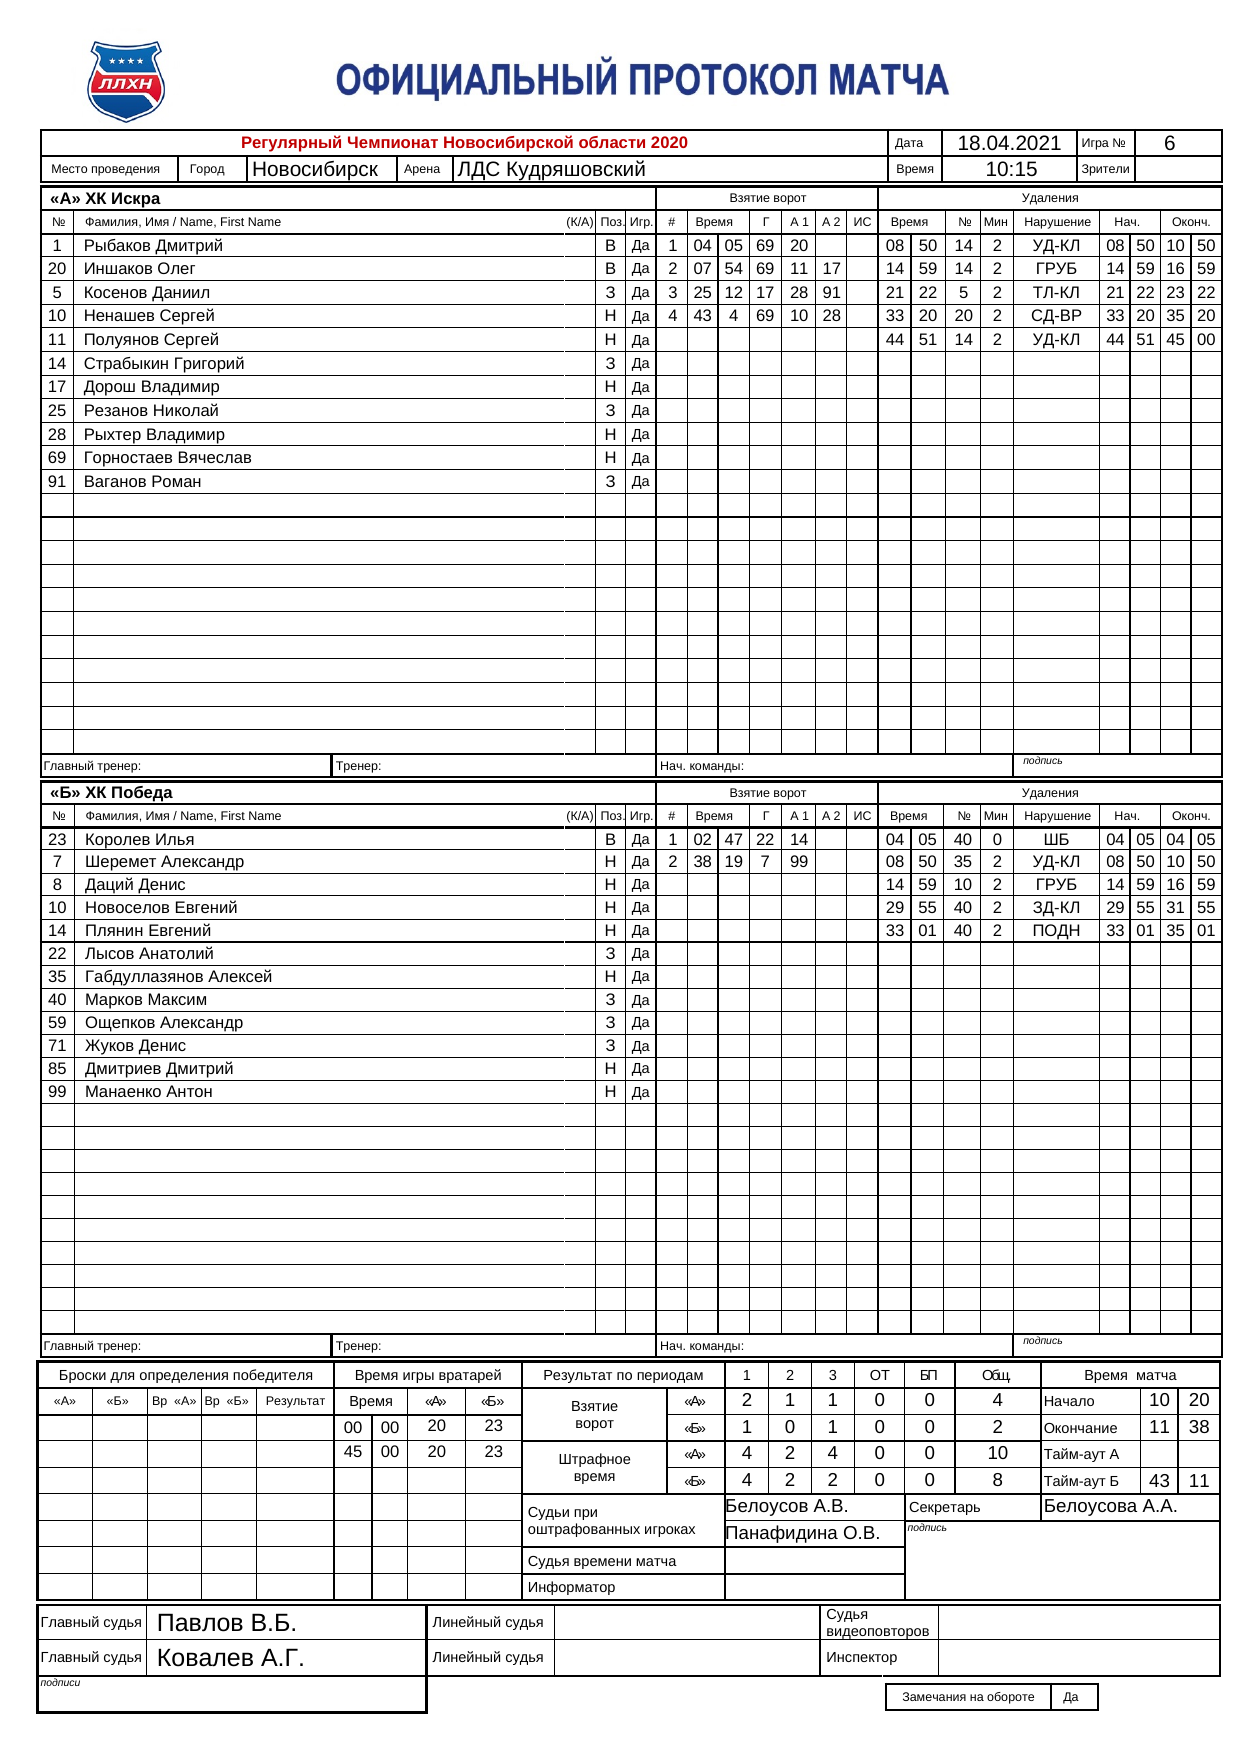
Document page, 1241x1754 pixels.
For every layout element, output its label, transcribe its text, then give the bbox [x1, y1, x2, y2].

table_cell [816, 1012, 846, 1033]
table_cell [816, 328, 846, 351]
table_cell Нач. команды: [657, 755, 1012, 776]
table_cell [719, 683, 749, 706]
table_cell 20 [1131, 305, 1160, 327]
table_cell Вр «Б» [202, 1389, 256, 1413]
table_cell [257, 1547, 333, 1573]
table_cell [688, 1288, 717, 1310]
table_cell Да [626, 966, 655, 987]
table_cell [1100, 352, 1129, 374]
table_cell [782, 612, 815, 634]
table_cell [1131, 1311, 1160, 1333]
table_cell ЛДС Кудряшовский [454, 157, 887, 181]
table_cell [816, 1081, 846, 1103]
table_cell [750, 920, 781, 941]
table_cell [944, 1173, 980, 1195]
table_cell [596, 659, 625, 682]
table_cell Марков Максим [75, 989, 564, 1011]
table_cell [981, 989, 1013, 1011]
table_cell [1131, 1058, 1160, 1079]
table_cell 35 [944, 850, 980, 872]
table_cell [981, 1035, 1013, 1057]
table_cell Фамилия, Имя / Name, First Name [75, 805, 565, 826]
table_cell [981, 1173, 1013, 1195]
table_cell 0 [905, 1415, 954, 1440]
table_cell [1100, 588, 1129, 611]
table_cell [847, 494, 877, 516]
table_cell [657, 446, 687, 469]
table_cell Главный тренер: [42, 1335, 330, 1356]
table_cell [626, 1288, 655, 1310]
table_cell «А» [408, 1389, 465, 1413]
table_cell ГРУБ [1014, 874, 1099, 895]
table_cell [626, 612, 655, 634]
table_cell [981, 446, 1013, 469]
table_cell [912, 636, 945, 658]
table_cell 08 [1100, 235, 1129, 256]
table_cell [1014, 943, 1099, 964]
table_cell 31 [1161, 896, 1190, 918]
table_cell [847, 896, 877, 918]
table_cell [74, 636, 564, 658]
table_cell [657, 1127, 687, 1149]
table_cell 2 [726, 1389, 768, 1413]
table_cell [944, 1058, 980, 1079]
table_cell 4 [726, 1442, 768, 1467]
table_cell [202, 1494, 256, 1520]
table_cell [657, 730, 687, 753]
table_cell [565, 446, 595, 469]
table_cell [1161, 1242, 1190, 1264]
table_cell [657, 1173, 687, 1195]
table_cell [750, 1012, 781, 1033]
table_cell 08 [879, 235, 910, 256]
table_cell [782, 659, 815, 682]
table_cell [257, 1494, 333, 1520]
table_cell [688, 1012, 717, 1033]
table_cell [148, 1441, 201, 1467]
table_cell [782, 1196, 815, 1218]
table_cell [335, 1468, 371, 1493]
table_cell [596, 1311, 625, 1333]
table_cell 4 [956, 1389, 1040, 1413]
table_cell [847, 1104, 877, 1126]
table_cell [981, 399, 1013, 422]
table_cell [719, 423, 749, 445]
table_cell [1192, 707, 1221, 729]
table_cell [719, 636, 749, 658]
table_cell [408, 1468, 465, 1493]
table_cell [981, 1081, 1013, 1103]
table_cell [879, 1173, 910, 1195]
table_cell [565, 612, 595, 634]
table_cell Н [596, 446, 625, 469]
table_cell [816, 829, 846, 849]
table_cell [879, 1219, 910, 1241]
table_cell Ненашев Сергей [74, 305, 564, 327]
table_cell 10 [782, 305, 815, 327]
table_cell 47 [719, 829, 749, 849]
table_cell 22 [1192, 281, 1221, 303]
table_cell Поз. [596, 211, 625, 233]
table_cell [981, 1265, 1013, 1287]
table_cell Да [626, 281, 655, 303]
table_cell 5 [42, 281, 73, 303]
table_cell [42, 541, 73, 564]
table_cell [1014, 730, 1099, 753]
table_cell 04 [1161, 829, 1190, 849]
table_cell ТЛ-КЛ [1014, 281, 1099, 303]
table_cell [1161, 989, 1190, 1011]
table_cell [148, 1574, 201, 1599]
table_cell [981, 943, 1013, 964]
table_cell 2 [981, 920, 1013, 941]
table_cell [944, 943, 980, 964]
table_cell № [42, 805, 74, 826]
table_cell [1131, 588, 1160, 611]
table_cell А 2 [816, 805, 846, 826]
table_cell [946, 707, 980, 729]
table_cell 25 [688, 281, 717, 303]
table_cell [565, 874, 595, 895]
table_cell [879, 1081, 910, 1103]
table_cell [1014, 683, 1099, 706]
table_cell [1131, 966, 1160, 987]
table_cell 01 [1131, 920, 1160, 941]
table_cell [42, 730, 73, 753]
table_cell Новосибирск [248, 157, 396, 181]
table_cell [1192, 588, 1221, 611]
table_cell [202, 1574, 256, 1599]
table_cell 59 [1131, 257, 1160, 280]
table_cell [816, 850, 846, 872]
table_cell 00 [1192, 328, 1221, 351]
table_cell [565, 565, 595, 587]
table_cell [626, 707, 655, 729]
table_cell [1192, 518, 1221, 540]
table_cell [719, 1035, 749, 1057]
table_cell [565, 518, 595, 540]
table_cell [981, 659, 1013, 682]
table_cell [1161, 1173, 1190, 1195]
table_cell 05 [1131, 829, 1160, 849]
table_cell Страбыкин Григорий [74, 352, 564, 374]
table_cell З [596, 399, 625, 422]
table_cell [750, 588, 781, 611]
table_cell [93, 1574, 147, 1599]
table_cell 44 [879, 328, 910, 351]
table_cell Нач. [1100, 805, 1160, 826]
table_cell [1161, 683, 1190, 706]
table_cell [1192, 636, 1221, 658]
table_cell [847, 850, 877, 872]
table_cell [816, 1311, 846, 1333]
table_cell 0 [769, 1415, 811, 1440]
table_cell В [596, 829, 625, 849]
table_cell [626, 659, 655, 682]
table_cell # [657, 211, 687, 233]
table_cell [1161, 494, 1190, 516]
table_cell [912, 352, 945, 374]
table_cell [1099, 1682, 1220, 1711]
table_cell [688, 966, 717, 987]
table_cell ИС [847, 211, 877, 233]
table_cell З [596, 1012, 625, 1033]
table_cell 2 [981, 874, 1013, 895]
table_cell [466, 1468, 521, 1493]
table_cell [657, 1219, 687, 1241]
table_cell [816, 235, 846, 256]
table_cell 04 [879, 829, 910, 849]
table_cell Н [596, 874, 625, 895]
table_cell [879, 446, 910, 469]
table_cell [782, 470, 815, 493]
table_cell [816, 1150, 846, 1172]
table_cell СД-ВР [1014, 305, 1099, 327]
table_cell [657, 328, 687, 351]
table_cell [719, 896, 749, 918]
table_cell 25 [42, 399, 73, 422]
table_cell [782, 328, 815, 351]
table_cell [74, 494, 564, 516]
table_cell [565, 235, 595, 256]
table_cell [1161, 1150, 1190, 1172]
table_cell [688, 730, 717, 753]
table_cell [1100, 943, 1129, 964]
table_cell [373, 1494, 407, 1520]
table_cell [816, 565, 846, 587]
table_cell 14 [42, 352, 73, 374]
table_cell Зрители [1078, 157, 1134, 181]
table_cell [782, 636, 815, 658]
table_cell [912, 1173, 943, 1195]
table_cell [847, 235, 877, 256]
table_cell [879, 541, 910, 564]
table_cell [1131, 636, 1160, 658]
table_cell [688, 423, 717, 445]
table_cell [944, 1150, 980, 1172]
table_cell [750, 423, 781, 445]
table_cell 20 [408, 1416, 465, 1440]
table_cell [1100, 1058, 1129, 1079]
table_cell [565, 494, 595, 516]
table_cell [1161, 1288, 1190, 1310]
table_cell [912, 659, 945, 682]
table_cell [626, 1104, 655, 1126]
table_cell 4 [719, 305, 749, 327]
table_cell [719, 470, 749, 493]
table_cell [1014, 470, 1099, 493]
table_cell З [596, 1035, 625, 1057]
table_cell [1014, 989, 1099, 1011]
table_cell Н [596, 376, 625, 398]
table_cell 59 [1131, 874, 1160, 895]
table_cell Нач. [1100, 211, 1160, 233]
table_cell ШБ [1014, 829, 1099, 849]
table_cell [816, 612, 846, 634]
table_cell 91 [816, 281, 846, 303]
table_cell 3 [657, 281, 687, 303]
table_cell [847, 446, 877, 469]
table_cell [428, 1677, 882, 1711]
table_cell [1014, 1081, 1099, 1103]
table_cell [1100, 636, 1129, 658]
table_cell Н [596, 1081, 625, 1103]
table_cell [816, 1265, 846, 1287]
table_cell Начало [1042, 1389, 1140, 1413]
table_cell 99 [42, 1081, 74, 1103]
table_cell [946, 659, 980, 682]
table_cell [657, 1058, 687, 1079]
table_cell [1100, 1104, 1129, 1126]
table_cell [1192, 446, 1221, 469]
table_cell [1100, 494, 1129, 516]
table_cell 2 [769, 1442, 811, 1467]
table_header Дата [889, 131, 941, 155]
table_cell подпись [906, 1522, 1219, 1599]
table_cell [719, 399, 749, 422]
table_cell [719, 707, 749, 729]
table_cell 59 [912, 874, 943, 895]
table_cell [816, 1127, 846, 1149]
table_cell Да [626, 989, 655, 1011]
table_cell Да [626, 376, 655, 398]
table_cell [565, 257, 595, 280]
table_cell [1131, 943, 1160, 964]
table_cell [565, 636, 595, 658]
table_cell [74, 518, 564, 540]
table_cell Игр. [626, 211, 655, 233]
table_cell [565, 423, 595, 445]
table_cell [816, 352, 846, 374]
table_cell [75, 1150, 564, 1172]
table_cell [946, 588, 980, 611]
table_cell Главный судья [39, 1606, 146, 1639]
table_cell [912, 1127, 943, 1149]
table_cell «А» [39, 1389, 92, 1413]
table_cell [981, 541, 1013, 564]
table_cell [719, 730, 749, 753]
table_cell [1014, 541, 1099, 564]
table_cell [1014, 966, 1099, 987]
table_cell [816, 989, 846, 1011]
table_cell [626, 636, 655, 658]
table_cell [847, 328, 877, 351]
table_cell 21 [1100, 281, 1129, 303]
table_cell [657, 989, 687, 1011]
table_cell [688, 1150, 717, 1172]
table_cell [1100, 989, 1129, 1011]
table_cell [912, 541, 945, 564]
table_cell [565, 1127, 595, 1149]
table_cell [879, 470, 910, 493]
table_cell 02 [688, 829, 717, 849]
table_cell [981, 683, 1013, 706]
table_cell 1 [812, 1389, 854, 1413]
table_cell 20 [1179, 1389, 1219, 1413]
table_cell [847, 281, 877, 303]
table_cell [596, 707, 625, 729]
table_cell 35 [1161, 920, 1190, 941]
table_cell 4 [726, 1468, 768, 1493]
table_cell [719, 1288, 749, 1310]
table_cell [944, 1012, 980, 1033]
table_cell 50 [1131, 850, 1160, 872]
table_cell [981, 1196, 1013, 1218]
table_cell 20 [42, 257, 73, 280]
table_cell [782, 518, 815, 540]
table_cell [879, 683, 910, 706]
table_header Замечания на обороте [887, 1685, 1050, 1709]
table_cell [879, 1035, 910, 1057]
table_cell [946, 541, 980, 564]
table_cell [688, 494, 717, 516]
table_cell [847, 1288, 877, 1310]
table_cell Мин [981, 211, 1013, 233]
table_cell 69 [750, 235, 781, 256]
table_cell [912, 1265, 943, 1287]
table_cell Н [596, 1058, 625, 1079]
table_cell Резанов Николай [74, 399, 564, 422]
table_cell [847, 1242, 877, 1264]
table_cell 50 [1192, 235, 1221, 256]
table_cell [912, 470, 945, 493]
table_cell [596, 588, 625, 611]
table_cell [847, 659, 877, 682]
table_cell [750, 494, 781, 516]
table_cell [946, 446, 980, 469]
table_cell [42, 1242, 74, 1264]
table_cell [1192, 1150, 1221, 1172]
table_cell [688, 1311, 717, 1333]
table_cell 11 [42, 328, 73, 351]
table_cell [93, 1547, 147, 1573]
table_cell [688, 588, 717, 611]
table_cell [1100, 1081, 1129, 1103]
table_cell [782, 1311, 815, 1333]
table_cell [847, 1081, 877, 1103]
table_cell [93, 1494, 147, 1520]
table_cell Да [626, 829, 655, 849]
table_cell Дорош Владимир [74, 376, 564, 398]
table_cell [847, 257, 877, 280]
table_cell [657, 588, 687, 611]
table_cell [879, 1150, 910, 1172]
table_cell [946, 494, 980, 516]
table_cell Манаенко Антон [75, 1081, 564, 1103]
table_cell [688, 376, 717, 398]
table_cell [657, 659, 687, 682]
table_header Удаления [879, 188, 1221, 209]
table_cell [912, 1012, 943, 1033]
table_cell [1100, 399, 1129, 422]
table_cell 21 [879, 281, 910, 303]
table_header ОТ [855, 1363, 904, 1387]
table_cell [657, 966, 687, 987]
table_cell Секретарь [906, 1495, 1040, 1520]
table_cell [1192, 470, 1221, 493]
table_cell [912, 494, 945, 516]
table_cell [626, 1173, 655, 1195]
table_cell [688, 1196, 717, 1218]
table_cell [657, 423, 687, 445]
table_cell [726, 1548, 904, 1573]
table_header Взятие ворот [657, 188, 877, 209]
table_cell [750, 966, 781, 987]
table_cell [750, 1242, 781, 1264]
table_cell [912, 612, 945, 634]
table_cell [1161, 966, 1190, 987]
table_cell [335, 1521, 371, 1546]
table_cell [816, 518, 846, 540]
table_cell [1131, 470, 1160, 493]
table_cell 04 [688, 235, 717, 256]
table_header 1 [726, 1363, 768, 1387]
table_cell [912, 1035, 943, 1057]
table_cell [816, 636, 846, 658]
table_cell [816, 423, 846, 445]
table_cell [1131, 707, 1160, 729]
table_cell 14 [1100, 257, 1129, 280]
table_cell 10:15 [943, 157, 1076, 181]
table_cell [74, 565, 564, 587]
table_cell [1161, 352, 1190, 374]
table_cell [944, 1311, 980, 1333]
table_cell 00 [373, 1416, 407, 1440]
table_cell 23 [466, 1416, 521, 1440]
table_cell Да [626, 423, 655, 445]
table_cell [847, 1173, 877, 1195]
table_cell [944, 1242, 980, 1264]
table_cell [1100, 612, 1129, 634]
table_cell [981, 966, 1013, 987]
table_cell 05 [1192, 829, 1221, 849]
table_cell 14 [946, 257, 980, 280]
table_cell [719, 966, 749, 987]
table_cell 14 [946, 328, 980, 351]
table_cell [626, 1127, 655, 1149]
table_cell [1192, 943, 1221, 964]
table_cell Да [626, 1058, 655, 1079]
table_cell [1100, 376, 1129, 398]
table_cell [879, 399, 910, 422]
table_cell [75, 1242, 564, 1264]
table_cell [1014, 1219, 1099, 1241]
table_cell [42, 707, 73, 729]
table_cell [782, 541, 815, 564]
table_cell [657, 1311, 687, 1333]
table_cell [750, 518, 781, 540]
table_cell 28 [816, 305, 846, 327]
table_cell Штрафное время [523, 1442, 666, 1493]
table_cell [750, 989, 781, 1011]
table_cell Н [596, 850, 625, 872]
table_cell 20 [782, 235, 815, 256]
table_cell 10 [944, 874, 980, 895]
table_cell [257, 1574, 333, 1599]
table_cell [1161, 1104, 1190, 1126]
table_cell 17 [42, 376, 73, 398]
table_cell [75, 1219, 564, 1241]
table_cell [688, 1173, 717, 1195]
table_cell [750, 1127, 781, 1149]
table_cell Да [626, 235, 655, 256]
table_cell 2 [981, 850, 1013, 872]
table_cell [39, 1416, 92, 1440]
table_cell 12 [719, 281, 749, 303]
table_cell [75, 1127, 564, 1149]
table_cell 69 [750, 257, 781, 280]
table_cell [74, 730, 564, 753]
table_cell 7 [750, 850, 781, 872]
table_cell [688, 920, 717, 941]
table_cell [688, 518, 717, 540]
table_cell 22 [1131, 281, 1160, 303]
table_cell [202, 1468, 256, 1493]
table_cell [750, 874, 781, 895]
table_cell [1161, 707, 1190, 729]
table_cell 2 [769, 1468, 811, 1493]
table_cell [1131, 1081, 1160, 1103]
table_cell [688, 874, 717, 895]
table_cell [74, 612, 564, 634]
table_cell 1 [726, 1415, 768, 1440]
table_cell [981, 588, 1013, 611]
table_cell [981, 1150, 1013, 1172]
table_cell З [596, 352, 625, 374]
table_cell [657, 874, 687, 895]
table_cell [1192, 1265, 1221, 1287]
table_cell [626, 518, 655, 540]
table_cell [657, 1242, 687, 1264]
table_cell 33 [879, 305, 910, 327]
table_cell [816, 730, 846, 753]
table_cell [1192, 659, 1221, 682]
table_cell [782, 494, 815, 516]
table_cell 14 [1100, 874, 1129, 895]
table_cell 59 [912, 257, 945, 280]
table_cell [1161, 1311, 1190, 1333]
table_cell [1192, 1104, 1221, 1126]
table_cell [657, 1288, 687, 1310]
table_cell [782, 874, 815, 895]
table_cell Ковалев А.Г. [147, 1640, 425, 1675]
table_cell [847, 1196, 877, 1218]
table_cell [42, 1311, 74, 1333]
table_cell [1100, 1219, 1129, 1241]
table_cell [42, 1219, 74, 1241]
table_cell [1161, 730, 1190, 753]
table_cell [726, 1575, 904, 1599]
table_cell [148, 1494, 201, 1520]
table_header Взятие ворот [657, 783, 877, 803]
table_header Время матча [1042, 1363, 1219, 1387]
table_cell [879, 966, 910, 987]
table_cell Даций Денис [75, 874, 564, 895]
table_cell [944, 1265, 980, 1287]
table_cell 14 [879, 257, 910, 280]
table_header 6 [1136, 131, 1221, 155]
table_cell [1131, 399, 1160, 422]
table_cell [202, 1416, 256, 1440]
table_cell [719, 1219, 749, 1241]
table_cell [596, 1242, 625, 1264]
table_cell [1100, 1035, 1129, 1057]
table_cell [1192, 399, 1221, 422]
table_cell [1161, 1127, 1190, 1149]
table_cell [1131, 494, 1160, 516]
table_cell З [596, 281, 625, 303]
table_cell [879, 565, 910, 587]
table_cell [688, 565, 717, 587]
table_cell [466, 1547, 521, 1573]
table_cell Нарушение [1014, 805, 1099, 826]
table_cell [782, 423, 815, 445]
table_cell [719, 1196, 749, 1218]
table_cell [847, 1058, 877, 1079]
table_cell 2 [657, 257, 687, 280]
table_cell [1161, 659, 1190, 682]
table_cell [1161, 541, 1190, 564]
table_cell [912, 518, 945, 540]
table_cell [565, 920, 595, 941]
table_cell Тренер: [333, 755, 655, 776]
table_cell [1192, 1035, 1221, 1057]
table_cell [719, 446, 749, 469]
table_cell [816, 896, 846, 918]
table_cell [688, 470, 717, 493]
table_cell [816, 874, 846, 895]
table_cell [750, 1219, 781, 1241]
table_cell [1014, 1242, 1099, 1264]
table_cell [750, 1288, 781, 1310]
table_cell [782, 1104, 815, 1126]
table_cell подписи [39, 1677, 425, 1711]
table_cell Королев Илья [75, 829, 564, 849]
table_cell [1131, 1127, 1160, 1149]
table_cell 10 [1161, 235, 1190, 256]
table_cell [1014, 423, 1099, 445]
table_cell УД-КЛ [1014, 328, 1099, 351]
table_cell 7 [42, 850, 74, 872]
table_cell [565, 659, 595, 682]
table_cell 20 [946, 305, 980, 327]
table_cell [782, 1081, 815, 1103]
table_cell [782, 920, 815, 941]
table_cell Г [750, 805, 781, 826]
table_cell Время [688, 805, 749, 826]
table_cell [657, 541, 687, 564]
table_cell [782, 966, 815, 987]
table_header 18.04.2021 [943, 131, 1076, 155]
table_cell [847, 1035, 877, 1057]
table_cell [373, 1468, 407, 1493]
table_cell [1192, 1196, 1221, 1218]
table_cell 0 [855, 1389, 904, 1413]
table_cell 29 [1100, 896, 1129, 918]
table_cell [1136, 157, 1221, 181]
table_cell А 1 [782, 211, 815, 233]
table_cell Горностаев Вячеслав [74, 446, 564, 469]
table_cell [657, 1196, 687, 1218]
table_cell [75, 1173, 564, 1195]
table_cell [750, 1081, 781, 1103]
table_cell [688, 1035, 717, 1057]
table_cell [565, 1150, 595, 1172]
table_cell [981, 352, 1013, 374]
table_cell «Б» [668, 1415, 724, 1440]
table_cell [1131, 989, 1160, 1011]
table_cell 2 [981, 896, 1013, 918]
table_cell [912, 966, 943, 987]
table_cell [93, 1441, 147, 1467]
table_cell [1192, 730, 1221, 753]
table_cell [981, 707, 1013, 729]
table_cell 54 [719, 257, 749, 280]
table_cell [816, 1058, 846, 1079]
table_cell [879, 1104, 910, 1126]
table_cell [688, 1127, 717, 1149]
table_cell [1131, 1150, 1160, 1172]
table_cell [373, 1547, 407, 1573]
table_cell [847, 1012, 877, 1033]
table_cell [565, 470, 595, 493]
table_cell 2 [981, 235, 1013, 256]
table_cell [1131, 1035, 1160, 1057]
table_cell [847, 966, 877, 987]
table_cell [944, 1219, 980, 1241]
table_cell Плянин Евгений [75, 920, 564, 941]
table_cell [657, 494, 687, 516]
table_cell [750, 1058, 781, 1079]
table_cell [1131, 1265, 1160, 1287]
table_cell [816, 707, 846, 729]
table_cell [719, 1058, 749, 1079]
table_cell [1100, 1242, 1129, 1264]
table_cell [879, 1265, 910, 1287]
table_cell [596, 1150, 625, 1172]
table_cell [944, 1196, 980, 1218]
table_cell «А» [668, 1389, 724, 1413]
table_cell [782, 1173, 815, 1195]
table_cell [939, 1606, 1219, 1639]
table_cell [750, 612, 781, 634]
table_cell [879, 588, 910, 611]
table_cell [257, 1441, 333, 1467]
table_cell [847, 730, 877, 753]
table_cell [719, 920, 749, 941]
table_cell [719, 352, 749, 374]
table_cell Да [626, 328, 655, 351]
table_cell (К/А) [565, 805, 595, 826]
table_cell Да [626, 896, 655, 918]
table_cell [1131, 541, 1160, 564]
table_cell Иншаков Олег [74, 257, 564, 280]
table_cell [1131, 659, 1160, 682]
table_cell [1161, 1081, 1190, 1103]
table_cell [981, 1288, 1013, 1310]
table_cell [946, 612, 980, 634]
table_cell [719, 943, 749, 964]
table_cell [1192, 423, 1221, 445]
table_cell [1161, 399, 1190, 422]
table_cell [981, 1127, 1013, 1149]
table_cell [847, 423, 877, 445]
table_cell 17 [816, 257, 846, 280]
table_cell № [944, 805, 980, 826]
table_cell [1161, 376, 1190, 398]
table_cell [1014, 399, 1099, 422]
table_cell [847, 399, 877, 422]
table_cell 23 [466, 1441, 521, 1467]
table_cell № [42, 211, 73, 233]
table_cell [42, 1196, 74, 1218]
table_cell [912, 565, 945, 587]
table_cell [688, 1104, 717, 1126]
table_cell [981, 518, 1013, 540]
table_cell [946, 683, 980, 706]
table_cell 2 [981, 328, 1013, 351]
table_cell [688, 707, 717, 729]
table_cell 23 [42, 829, 74, 849]
table_cell 19 [719, 850, 749, 872]
table_cell [688, 1242, 717, 1264]
table_cell 14 [782, 829, 815, 849]
table_cell 38 [1179, 1415, 1219, 1440]
table_cell 40 [42, 989, 74, 1011]
table_cell [565, 399, 595, 422]
table_cell 2 [812, 1468, 854, 1493]
table_cell [847, 636, 877, 658]
table_cell [626, 494, 655, 516]
table_cell 50 [1192, 850, 1221, 872]
table_cell [626, 1219, 655, 1241]
table_cell [782, 989, 815, 1011]
table_cell З [596, 989, 625, 1011]
table_cell # [657, 805, 687, 826]
table_cell [565, 376, 595, 398]
table_cell [1161, 588, 1190, 611]
table_cell [847, 707, 877, 729]
table_cell [879, 518, 910, 540]
table_cell Тренер: [333, 1335, 655, 1356]
table_cell [42, 683, 73, 706]
table_cell [750, 1196, 781, 1218]
table_cell [596, 636, 625, 658]
table_cell [1100, 966, 1129, 987]
table_cell [847, 470, 877, 493]
table_cell [750, 659, 781, 682]
table_cell Да [626, 850, 655, 872]
table_cell [257, 1416, 333, 1440]
table_cell [1014, 659, 1099, 682]
table_cell [719, 1104, 749, 1126]
table_cell Ощепков Александр [75, 1012, 564, 1033]
table_cell [202, 1521, 256, 1546]
table_cell [1014, 1196, 1099, 1218]
table_cell [688, 328, 717, 351]
table_cell 55 [912, 896, 943, 918]
table_cell [565, 1173, 595, 1195]
table_cell [1131, 376, 1160, 398]
table_cell Да [626, 1012, 655, 1033]
table_cell [596, 612, 625, 634]
table_header «Б» ХК Победа [42, 783, 655, 803]
table_cell 51 [912, 328, 945, 351]
table_cell Да [626, 446, 655, 469]
table_cell [879, 1012, 910, 1033]
table_cell [565, 966, 595, 987]
table_cell [719, 565, 749, 587]
table_cell [596, 1219, 625, 1241]
table_cell 07 [688, 257, 717, 280]
table_cell «Б» [93, 1389, 147, 1413]
table_cell 43 [688, 305, 717, 327]
table_cell [408, 1574, 465, 1599]
table_cell [981, 376, 1013, 398]
table_cell Да [626, 470, 655, 493]
table_cell [782, 1265, 815, 1287]
table_cell [42, 612, 73, 634]
table_cell [74, 588, 564, 611]
table_cell УД-КЛ [1014, 235, 1099, 256]
table_cell [596, 1196, 625, 1218]
table_header Регулярный Чемпионат Новосибирской области 2020 [42, 131, 887, 155]
table_cell Да [626, 399, 655, 422]
table_cell 22 [42, 943, 74, 964]
table_cell [688, 1081, 717, 1103]
table_cell [1131, 612, 1160, 634]
table_cell [750, 1265, 781, 1287]
table_cell [847, 683, 877, 706]
table_cell Тайм-аут А [1042, 1441, 1140, 1467]
table_cell [847, 1150, 877, 1172]
table_cell [750, 1035, 781, 1057]
table_cell [719, 376, 749, 398]
table_cell З [596, 470, 625, 493]
table_cell [879, 707, 910, 729]
table_cell [74, 707, 564, 729]
table_cell 2 [981, 257, 1013, 280]
table_cell [847, 612, 877, 634]
table_cell Время [688, 211, 749, 233]
table_cell [879, 659, 910, 682]
table_cell [626, 565, 655, 587]
table_cell [944, 1035, 980, 1057]
table_cell [688, 541, 717, 564]
table_cell [42, 659, 73, 682]
table_cell [816, 683, 846, 706]
table_cell [981, 423, 1013, 445]
table_cell [657, 1150, 687, 1172]
table_cell [847, 588, 877, 611]
table_cell [657, 565, 687, 587]
table_cell 40 [944, 829, 980, 849]
table_cell [879, 1196, 910, 1218]
table_cell [1192, 1242, 1221, 1264]
table_cell [688, 1058, 717, 1079]
table_cell [657, 707, 687, 729]
table_cell [596, 1288, 625, 1310]
table_cell Тайм-аут Б [1042, 1468, 1140, 1493]
table_cell [1014, 1035, 1099, 1057]
table_cell [1131, 1242, 1160, 1264]
table_cell [565, 352, 595, 374]
table_cell [657, 943, 687, 964]
table_cell 85 [42, 1058, 74, 1079]
table_cell [42, 565, 73, 587]
table_cell [1014, 1265, 1099, 1287]
table_cell [1161, 612, 1190, 634]
table_cell [1100, 1150, 1129, 1172]
table_cell 2 [981, 281, 1013, 303]
table_cell Взятие ворот [523, 1389, 666, 1440]
table_cell [946, 730, 980, 753]
table_cell 69 [42, 446, 73, 469]
table_cell [879, 636, 910, 658]
table_cell [688, 659, 717, 682]
table_cell 17 [750, 281, 781, 303]
table_cell [1131, 446, 1160, 469]
table_cell [816, 470, 846, 493]
table_cell Лысов Анатолий [75, 943, 564, 964]
table_cell 4 [657, 305, 687, 327]
table_cell [1014, 1150, 1099, 1172]
table_cell [719, 1012, 749, 1033]
table_cell [816, 1035, 846, 1057]
table_cell [719, 541, 749, 564]
table_cell [719, 1311, 749, 1333]
table_cell [657, 376, 687, 398]
table_cell [1100, 518, 1129, 540]
table_cell [1131, 352, 1160, 374]
table_cell Результат [257, 1389, 333, 1413]
table_cell 71 [42, 1035, 74, 1057]
table_cell [39, 1521, 92, 1546]
table_cell 05 [719, 235, 749, 256]
table_cell 10 [1161, 850, 1190, 872]
table_cell [1014, 636, 1099, 658]
table_cell Белоусова А.А. [1042, 1495, 1219, 1520]
table_cell [1161, 565, 1190, 587]
table_cell [847, 1219, 877, 1241]
table_cell Н [596, 966, 625, 987]
table_cell [596, 1104, 625, 1126]
table_cell [750, 683, 781, 706]
table_cell [657, 1265, 687, 1287]
table_cell [42, 1265, 74, 1287]
table_cell [912, 423, 945, 445]
table_cell Время [879, 805, 943, 826]
table_cell [847, 920, 877, 941]
table_cell 51 [1131, 328, 1160, 351]
table_cell [75, 1288, 564, 1310]
table_cell Поз. [596, 805, 625, 826]
table_cell [565, 1219, 595, 1241]
table_cell [257, 1468, 333, 1493]
table_cell [565, 328, 595, 351]
table_cell [565, 943, 595, 964]
table_cell [946, 423, 980, 445]
table_cell 50 [1131, 235, 1160, 256]
table_cell 05 [912, 829, 943, 849]
table_cell [688, 636, 717, 658]
table_cell [1014, 1127, 1099, 1149]
table_cell [1131, 730, 1160, 753]
table_cell [42, 1150, 74, 1172]
table_cell Главный судья [39, 1640, 146, 1675]
table_cell Г [750, 211, 781, 233]
table_cell Да [626, 352, 655, 374]
table_cell Главный тренер: [42, 755, 330, 776]
table_cell [626, 588, 655, 611]
table_cell 33 [1100, 920, 1129, 941]
table_cell [1014, 376, 1099, 398]
table_cell [1014, 1311, 1099, 1333]
table_cell Инспектор [821, 1640, 938, 1675]
table_cell [750, 399, 781, 422]
table_cell [596, 1265, 625, 1287]
table_cell 8 [956, 1468, 1040, 1493]
table_cell [1131, 1173, 1160, 1195]
table_cell [1131, 1104, 1160, 1126]
table_cell [782, 352, 815, 374]
table_cell [946, 470, 980, 493]
table_cell Линейный судья [428, 1640, 554, 1675]
table_cell [1192, 541, 1221, 564]
table_cell [555, 1606, 819, 1639]
table_cell 1 [657, 235, 687, 256]
table_cell [912, 446, 945, 469]
table_cell [1100, 541, 1129, 564]
table_cell [750, 1104, 781, 1126]
table_cell [565, 1311, 595, 1333]
table_cell 16 [1161, 257, 1190, 280]
table_cell Арена [398, 157, 452, 181]
table_cell 2 [956, 1415, 1040, 1440]
table_header Время игры вратарей [335, 1363, 521, 1387]
table_cell [816, 1219, 846, 1241]
table_cell 11 [782, 257, 815, 280]
table_cell 45 [1161, 328, 1190, 351]
table_cell [1014, 612, 1099, 634]
table_cell 29 [879, 896, 910, 918]
table_cell 0 [905, 1468, 954, 1493]
table_cell [466, 1574, 521, 1599]
table_cell [373, 1521, 407, 1546]
table_cell [626, 1150, 655, 1172]
table_cell [626, 683, 655, 706]
table_cell [565, 1012, 595, 1033]
table_cell [42, 1288, 74, 1310]
table_cell [688, 989, 717, 1011]
table_cell «Б» [668, 1468, 724, 1493]
table_cell [879, 943, 910, 964]
table_cell [657, 1104, 687, 1126]
table_cell [565, 1265, 595, 1287]
table_cell 99 [782, 850, 815, 872]
table_cell [719, 328, 749, 351]
table_cell [782, 588, 815, 611]
table_cell [939, 1640, 1219, 1675]
table_cell 04 [1100, 829, 1129, 849]
table_cell [912, 1150, 943, 1172]
table_cell 33 [1100, 305, 1129, 327]
table_cell [879, 989, 910, 1011]
table_cell 0 [855, 1442, 904, 1467]
table_cell [1192, 1219, 1221, 1241]
table_cell [782, 565, 815, 587]
table_cell ИС [847, 805, 877, 826]
table_cell [981, 1242, 1013, 1264]
table_cell [148, 1547, 201, 1573]
table_cell [912, 730, 945, 753]
table_cell [946, 565, 980, 587]
table_cell [1161, 1196, 1190, 1218]
table_cell [1014, 588, 1099, 611]
table_cell [750, 376, 781, 398]
table_header Общ. [956, 1363, 1040, 1387]
table_cell [912, 1104, 943, 1126]
table_cell Город [179, 157, 246, 181]
table_cell [555, 1640, 819, 1675]
table_cell 20 [1192, 305, 1221, 327]
table_cell [750, 1311, 781, 1333]
table_cell [782, 683, 815, 706]
table_cell [816, 966, 846, 987]
table_cell [1014, 518, 1099, 540]
table_cell Н [596, 328, 625, 351]
table_cell [1100, 683, 1129, 706]
table_cell [688, 683, 717, 706]
table_header Броски для определения победителя [39, 1363, 333, 1387]
table_cell Мин [981, 805, 1013, 826]
table_cell [946, 352, 980, 374]
table_cell Рыбаков Дмитрий [74, 235, 564, 256]
table_cell Да [626, 920, 655, 941]
table_cell [657, 896, 687, 918]
table_cell [1131, 423, 1160, 445]
table_header Да [1052, 1685, 1097, 1709]
table_cell [75, 1196, 564, 1218]
table_cell [596, 494, 625, 516]
table_cell [1014, 494, 1099, 516]
table_cell Да [626, 305, 655, 327]
table_cell 16 [1161, 874, 1190, 895]
table_cell [750, 565, 781, 587]
table_cell 28 [782, 281, 815, 303]
table_cell [981, 470, 1013, 493]
table_cell [782, 1012, 815, 1033]
table_cell [750, 352, 781, 374]
table_cell 22 [912, 281, 945, 303]
table_cell [565, 989, 595, 1011]
table_cell 23 [1161, 281, 1190, 303]
table_cell Н [596, 423, 625, 445]
table_cell 08 [1100, 850, 1129, 872]
table_cell [626, 1265, 655, 1287]
table_cell 69 [750, 305, 781, 327]
table_cell [657, 1081, 687, 1103]
table_cell [879, 352, 910, 374]
table_cell В [596, 257, 625, 280]
table_cell [782, 730, 815, 753]
table_cell [847, 829, 877, 849]
table_cell [39, 1441, 92, 1467]
table_cell [688, 399, 717, 422]
table_cell [782, 1242, 815, 1264]
table_cell [883, 1677, 1220, 1681]
table_cell [42, 1173, 74, 1195]
table_cell [148, 1468, 201, 1493]
table_cell [335, 1574, 371, 1599]
table_cell [74, 541, 564, 564]
table_cell [816, 1242, 846, 1264]
table_cell 1 [657, 829, 687, 849]
table_cell 44 [1100, 328, 1129, 351]
table_cell [912, 1058, 943, 1079]
table_cell [1192, 1081, 1221, 1103]
table_cell [657, 352, 687, 374]
table_cell [657, 399, 687, 422]
table_cell [688, 352, 717, 374]
table_cell [1014, 1173, 1099, 1195]
table_cell [879, 1058, 910, 1079]
table_cell 0 [905, 1442, 954, 1467]
table_cell [719, 1081, 749, 1103]
table_cell [42, 1104, 74, 1126]
table_cell [782, 896, 815, 918]
table_cell [816, 541, 846, 564]
table_cell подпись [1014, 755, 1221, 776]
table_cell [1161, 423, 1190, 445]
table_cell [626, 1196, 655, 1218]
table_cell Белоусов А.В. [726, 1495, 904, 1520]
table_cell [719, 494, 749, 516]
table_cell № [946, 211, 980, 233]
table_cell Время [889, 157, 941, 181]
table_cell [879, 423, 910, 445]
table_cell (К/А) [565, 211, 595, 233]
table_cell [719, 518, 749, 540]
table_cell [879, 494, 910, 516]
table_cell УД-КЛ [1014, 850, 1099, 872]
table_cell [75, 1265, 564, 1287]
table_cell [335, 1547, 371, 1573]
table_cell Игр. [626, 805, 655, 826]
table_cell [1192, 1127, 1221, 1149]
table_cell [42, 518, 73, 540]
table_cell [657, 470, 687, 493]
table_cell [816, 446, 846, 469]
table_cell Габдуллазянов Алексей [75, 966, 564, 987]
table_cell [912, 399, 945, 422]
table_cell [782, 1127, 815, 1149]
table_cell [816, 1104, 846, 1126]
table_cell подпись [1014, 1335, 1221, 1356]
table_cell [944, 1127, 980, 1149]
table_cell 55 [1131, 896, 1160, 918]
table_cell Судья видеоповторов [821, 1606, 938, 1639]
table_cell [626, 730, 655, 753]
table_cell Да [626, 943, 655, 964]
table_cell [750, 470, 781, 493]
table_cell [981, 1104, 1013, 1126]
table_cell [373, 1574, 407, 1599]
table_cell [782, 943, 815, 964]
table_cell Косенов Даниил [74, 281, 564, 303]
table_header Игра № [1078, 131, 1134, 155]
table_cell 00 [335, 1416, 371, 1440]
table_cell Н [596, 305, 625, 327]
table_cell [782, 1219, 815, 1241]
table_cell 59 [1192, 874, 1221, 895]
table_cell [1141, 1441, 1177, 1467]
table_cell [657, 683, 687, 706]
picture [5, 28, 1179, 129]
table_cell [1100, 1311, 1129, 1333]
table_cell [847, 565, 877, 587]
table_cell [39, 1547, 92, 1573]
table_cell [565, 730, 595, 753]
table_cell [944, 966, 980, 987]
table_header Результат по периодам [523, 1363, 724, 1387]
table_cell [1100, 707, 1129, 729]
table_cell Фамилия, Имя / Name, First Name [74, 211, 565, 233]
table_cell [912, 1311, 943, 1333]
table_cell Линейный судья [428, 1606, 554, 1639]
table_cell [657, 636, 687, 658]
table_cell 11 [1141, 1415, 1177, 1440]
table_cell [981, 1058, 1013, 1079]
table_header «А» ХК Искра [42, 188, 655, 209]
table_cell [1131, 565, 1160, 587]
table_cell [565, 1288, 595, 1310]
table_cell [565, 1035, 595, 1057]
table_cell В [596, 235, 625, 256]
table_cell [847, 305, 877, 327]
table_cell Да [626, 1081, 655, 1103]
table_cell [688, 1265, 717, 1287]
table_cell [847, 1265, 877, 1287]
table_cell [847, 518, 877, 540]
table_cell [565, 707, 595, 729]
table_cell [782, 1035, 815, 1057]
table_cell [782, 707, 815, 729]
table_cell [1192, 1311, 1221, 1333]
table_cell 2 [657, 850, 687, 872]
table_cell [688, 612, 717, 634]
table_cell Павлов В.Б. [147, 1606, 425, 1639]
table_cell 14 [42, 920, 74, 941]
table_cell [912, 376, 945, 398]
table_cell [981, 494, 1013, 516]
table_cell 45 [335, 1441, 371, 1467]
table_cell [596, 541, 625, 564]
table_cell [816, 494, 846, 516]
table_cell 33 [879, 920, 910, 941]
table_cell [816, 1288, 846, 1310]
table_cell [466, 1521, 521, 1546]
table_cell [74, 683, 564, 706]
table_cell [1192, 1058, 1221, 1079]
table_cell [596, 1127, 625, 1149]
table_cell [335, 1494, 371, 1520]
table_cell Ваганов Роман [74, 470, 564, 493]
table_cell [75, 1311, 564, 1333]
table_cell [565, 850, 595, 872]
table_cell [1014, 1288, 1099, 1310]
table_cell [816, 659, 846, 682]
table_cell [981, 1012, 1013, 1033]
table_cell [719, 612, 749, 634]
table_cell [202, 1547, 256, 1573]
table_cell [1161, 1219, 1190, 1241]
table_cell Н [596, 896, 625, 918]
table_cell 10 [1141, 1389, 1177, 1413]
table_cell [912, 1288, 943, 1310]
table_cell [657, 518, 687, 540]
table_cell 00 [373, 1441, 407, 1467]
table_cell [1100, 565, 1129, 587]
table_cell [1100, 1173, 1129, 1195]
table_cell [981, 636, 1013, 658]
table_cell 59 [42, 1012, 74, 1033]
table_cell [816, 1173, 846, 1195]
table_cell [816, 399, 846, 422]
table_cell [565, 541, 595, 564]
table_cell [1014, 565, 1099, 587]
table_cell [39, 1468, 92, 1493]
table_cell [688, 943, 717, 964]
table_cell 2 [981, 305, 1013, 327]
table_cell [981, 1219, 1013, 1241]
table_cell 10 [956, 1442, 1040, 1467]
table_cell [981, 730, 1013, 753]
table_cell Полуянов Сергей [74, 328, 564, 351]
table_cell [148, 1416, 201, 1440]
table_cell [1192, 683, 1221, 706]
table_cell [816, 943, 846, 964]
table_cell 20 [408, 1441, 465, 1467]
table_cell [1192, 1173, 1221, 1195]
table_cell Время [879, 211, 945, 233]
table_cell Дмитриев Дмитрий [75, 1058, 564, 1079]
table_cell [1100, 659, 1129, 682]
table_cell [1014, 446, 1099, 469]
table_cell [1192, 494, 1221, 516]
table_cell [816, 588, 846, 611]
table_cell [847, 1311, 877, 1333]
table_cell [719, 1173, 749, 1195]
table_cell [42, 588, 73, 611]
table_cell Шеремет Александр [75, 850, 564, 872]
table_cell Место проведения [42, 157, 177, 181]
table_cell 50 [912, 850, 943, 872]
table_cell Оконч. [1161, 211, 1221, 233]
table_cell [1131, 518, 1160, 540]
table_cell [1161, 1265, 1190, 1287]
table_cell [750, 1173, 781, 1195]
table_header 3 [812, 1363, 854, 1387]
table_cell [148, 1521, 201, 1546]
table_cell [1131, 1219, 1160, 1241]
table_cell [1100, 730, 1129, 753]
table_cell [596, 518, 625, 540]
table_cell [93, 1521, 147, 1546]
table_cell [565, 683, 595, 706]
table_cell [912, 1081, 943, 1103]
table_cell [1161, 1035, 1190, 1057]
table_cell [750, 707, 781, 729]
table_header 2 [769, 1363, 811, 1387]
table_cell [626, 541, 655, 564]
table_cell [946, 376, 980, 398]
table_cell [596, 1173, 625, 1195]
table_cell [1131, 683, 1160, 706]
table_cell [1192, 989, 1221, 1011]
table_cell 1 [42, 235, 73, 256]
table_cell [847, 943, 877, 964]
table_cell [42, 636, 73, 658]
table_cell [565, 829, 595, 849]
table_cell [74, 659, 564, 682]
table_cell [1100, 446, 1129, 469]
table_cell ЗД-КЛ [1014, 896, 1099, 918]
table_cell [912, 683, 945, 706]
table_cell [1161, 943, 1190, 964]
table_cell [1161, 636, 1190, 658]
table_cell [202, 1441, 256, 1467]
table_cell 11 [1179, 1468, 1219, 1493]
table_cell [1192, 376, 1221, 398]
table_cell [257, 1521, 333, 1546]
table_cell А 1 [782, 805, 815, 826]
table_cell [847, 989, 877, 1011]
table_cell [981, 612, 1013, 634]
table_cell [408, 1494, 465, 1520]
table_cell [879, 1311, 910, 1333]
table_cell [946, 518, 980, 540]
table_cell [750, 446, 781, 469]
table_cell 01 [1192, 920, 1221, 941]
table_cell [1100, 470, 1129, 493]
table_cell [750, 896, 781, 918]
table_cell [912, 588, 945, 611]
table_cell [466, 1494, 521, 1520]
table_cell [565, 1196, 595, 1218]
table_cell 20 [912, 305, 945, 327]
table_cell [596, 730, 625, 753]
table_cell 0 [855, 1415, 904, 1440]
table_cell Судья времени матча [523, 1548, 724, 1573]
table_cell [1192, 966, 1221, 987]
table_cell [1131, 1196, 1160, 1218]
table_cell 35 [1161, 305, 1190, 327]
table_cell [1192, 1288, 1221, 1310]
table_cell 14 [879, 874, 910, 895]
table_cell [596, 683, 625, 706]
table_cell [1014, 1058, 1099, 1079]
table_cell [657, 612, 687, 634]
table_cell [750, 328, 781, 351]
table_cell [1161, 470, 1190, 493]
table_cell 14 [946, 235, 980, 256]
table_cell А 2 [816, 211, 846, 233]
table_cell [944, 1288, 980, 1310]
table_cell Нач. команды: [657, 1335, 1012, 1356]
table_cell Информатор [523, 1575, 724, 1599]
table_cell [782, 1058, 815, 1079]
table_cell [912, 943, 943, 964]
table_cell [42, 494, 73, 516]
table_cell ГРУБ [1014, 257, 1099, 280]
table_cell [75, 1104, 564, 1126]
table_cell [1014, 352, 1099, 374]
table_cell Вр «А» [148, 1389, 201, 1413]
table_cell [1131, 1288, 1160, 1310]
table_cell [847, 874, 877, 895]
table_cell 22 [750, 829, 781, 849]
table_cell [1179, 1441, 1219, 1467]
table_cell [1100, 1288, 1129, 1310]
table_cell [847, 352, 877, 374]
table_cell Рыхтер Владимир [74, 423, 564, 445]
table_cell [847, 376, 877, 398]
table_cell [750, 943, 781, 964]
table_cell Время [335, 1389, 407, 1413]
table_cell [879, 1127, 910, 1149]
table_cell [912, 1196, 943, 1218]
table_cell [782, 376, 815, 398]
table_cell [565, 588, 595, 611]
table_cell [782, 1288, 815, 1310]
table_cell [944, 989, 980, 1011]
table_cell [626, 1311, 655, 1333]
table_cell [1192, 352, 1221, 374]
table_cell [912, 989, 943, 1011]
table_cell [408, 1521, 465, 1546]
table_cell «А» [668, 1442, 724, 1467]
table_cell [565, 1058, 595, 1079]
table_header Удаления [879, 783, 1221, 803]
table_cell [912, 1242, 943, 1264]
table_cell [750, 541, 781, 564]
table_cell [879, 1242, 910, 1264]
table_cell [816, 1196, 846, 1218]
table_cell [782, 1150, 815, 1172]
table_cell Панафидина О.В. [726, 1521, 904, 1546]
table_cell [93, 1468, 147, 1493]
table_cell Н [596, 920, 625, 941]
table_cell 50 [912, 235, 945, 256]
table_cell [1161, 1012, 1190, 1033]
table_cell [719, 989, 749, 1011]
table_cell [816, 920, 846, 941]
table_cell [912, 1219, 943, 1241]
table_cell [657, 1035, 687, 1057]
table_cell [1192, 612, 1221, 634]
table_cell Окончание [1042, 1415, 1140, 1440]
table_cell Жуков Денис [75, 1035, 564, 1057]
table_cell [565, 1104, 595, 1126]
table_cell Да [626, 874, 655, 895]
table_cell Новоселов Евгений [75, 896, 564, 918]
table_cell [719, 874, 749, 895]
table_cell 40 [944, 920, 980, 941]
table_cell 0 [981, 829, 1013, 849]
table_cell [750, 1150, 781, 1172]
table_cell 59 [1192, 257, 1221, 280]
table_cell [1161, 446, 1190, 469]
table_cell [782, 446, 815, 469]
table_cell 35 [42, 966, 74, 987]
table_cell [1131, 1012, 1160, 1033]
table_cell Судьи при оштрафованных игроках [523, 1495, 724, 1546]
table_cell Нарушение [1014, 211, 1099, 233]
table_cell [565, 1081, 595, 1103]
table_cell [1161, 518, 1190, 540]
table_cell «Б » [466, 1389, 521, 1413]
table_cell [408, 1547, 465, 1573]
table_cell [1100, 1196, 1129, 1218]
table_cell 43 [1141, 1468, 1177, 1493]
table_cell 10 [42, 305, 73, 327]
table_cell 0 [855, 1468, 904, 1493]
table_cell [565, 305, 595, 327]
table_cell [750, 636, 781, 658]
table_cell 8 [42, 874, 74, 895]
table_cell [879, 612, 910, 634]
table_cell [39, 1494, 92, 1520]
table_cell [1014, 1104, 1099, 1126]
table_cell [1192, 1012, 1221, 1033]
table_cell [565, 896, 595, 918]
table_cell [782, 399, 815, 422]
table_cell [657, 1012, 687, 1033]
table_cell 38 [688, 850, 717, 872]
table_cell [565, 1242, 595, 1264]
table_cell [1192, 565, 1221, 587]
table_cell [946, 636, 980, 658]
table_header БП [905, 1363, 954, 1387]
table_cell 28 [42, 423, 73, 445]
table_cell [719, 1150, 749, 1172]
table_cell [816, 376, 846, 398]
table_cell 0 [905, 1389, 954, 1413]
table_cell З [596, 943, 625, 964]
table_cell [944, 1104, 980, 1126]
table_cell [657, 920, 687, 941]
table_cell 10 [42, 896, 74, 918]
table_cell Да [626, 257, 655, 280]
table_cell [1014, 707, 1099, 729]
table_cell [1100, 423, 1129, 445]
table_cell [879, 730, 910, 753]
table_cell [879, 376, 910, 398]
table_cell [93, 1416, 147, 1440]
table_cell [39, 1574, 92, 1599]
table_cell [944, 1081, 980, 1103]
table_cell [847, 541, 877, 564]
table_cell [688, 446, 717, 469]
table_cell 1 [812, 1415, 854, 1440]
table_cell 40 [944, 896, 980, 918]
table_cell [981, 1311, 1013, 1333]
table_cell [1161, 1058, 1190, 1079]
table_cell [42, 1127, 74, 1149]
table_cell [847, 1127, 877, 1149]
table_cell Да [626, 1035, 655, 1057]
table_cell [719, 1127, 749, 1149]
table_cell [981, 565, 1013, 587]
table_cell [688, 896, 717, 918]
table_cell [1100, 1012, 1129, 1033]
table_cell 55 [1192, 896, 1221, 918]
table_cell [688, 1219, 717, 1241]
table_cell 91 [42, 470, 73, 493]
table_cell ПОДН [1014, 920, 1099, 941]
table_cell Оконч. [1161, 805, 1221, 826]
table_cell [596, 565, 625, 587]
table_cell [719, 659, 749, 682]
table_cell [626, 1242, 655, 1264]
table_cell 08 [879, 850, 910, 872]
table_cell [719, 1265, 749, 1287]
table_cell [1100, 1265, 1129, 1287]
table_cell [719, 588, 749, 611]
table_cell [879, 1288, 910, 1310]
table_cell [912, 707, 945, 729]
table_cell [1014, 1012, 1099, 1033]
table_cell [946, 399, 980, 422]
table_cell [750, 730, 781, 753]
table_cell [719, 1242, 749, 1264]
table_cell 5 [946, 281, 980, 303]
table_cell [1100, 1127, 1129, 1149]
table_cell 4 [812, 1442, 854, 1467]
table_cell 1 [769, 1389, 811, 1413]
table_cell 01 [912, 920, 943, 941]
table_cell [565, 281, 595, 303]
